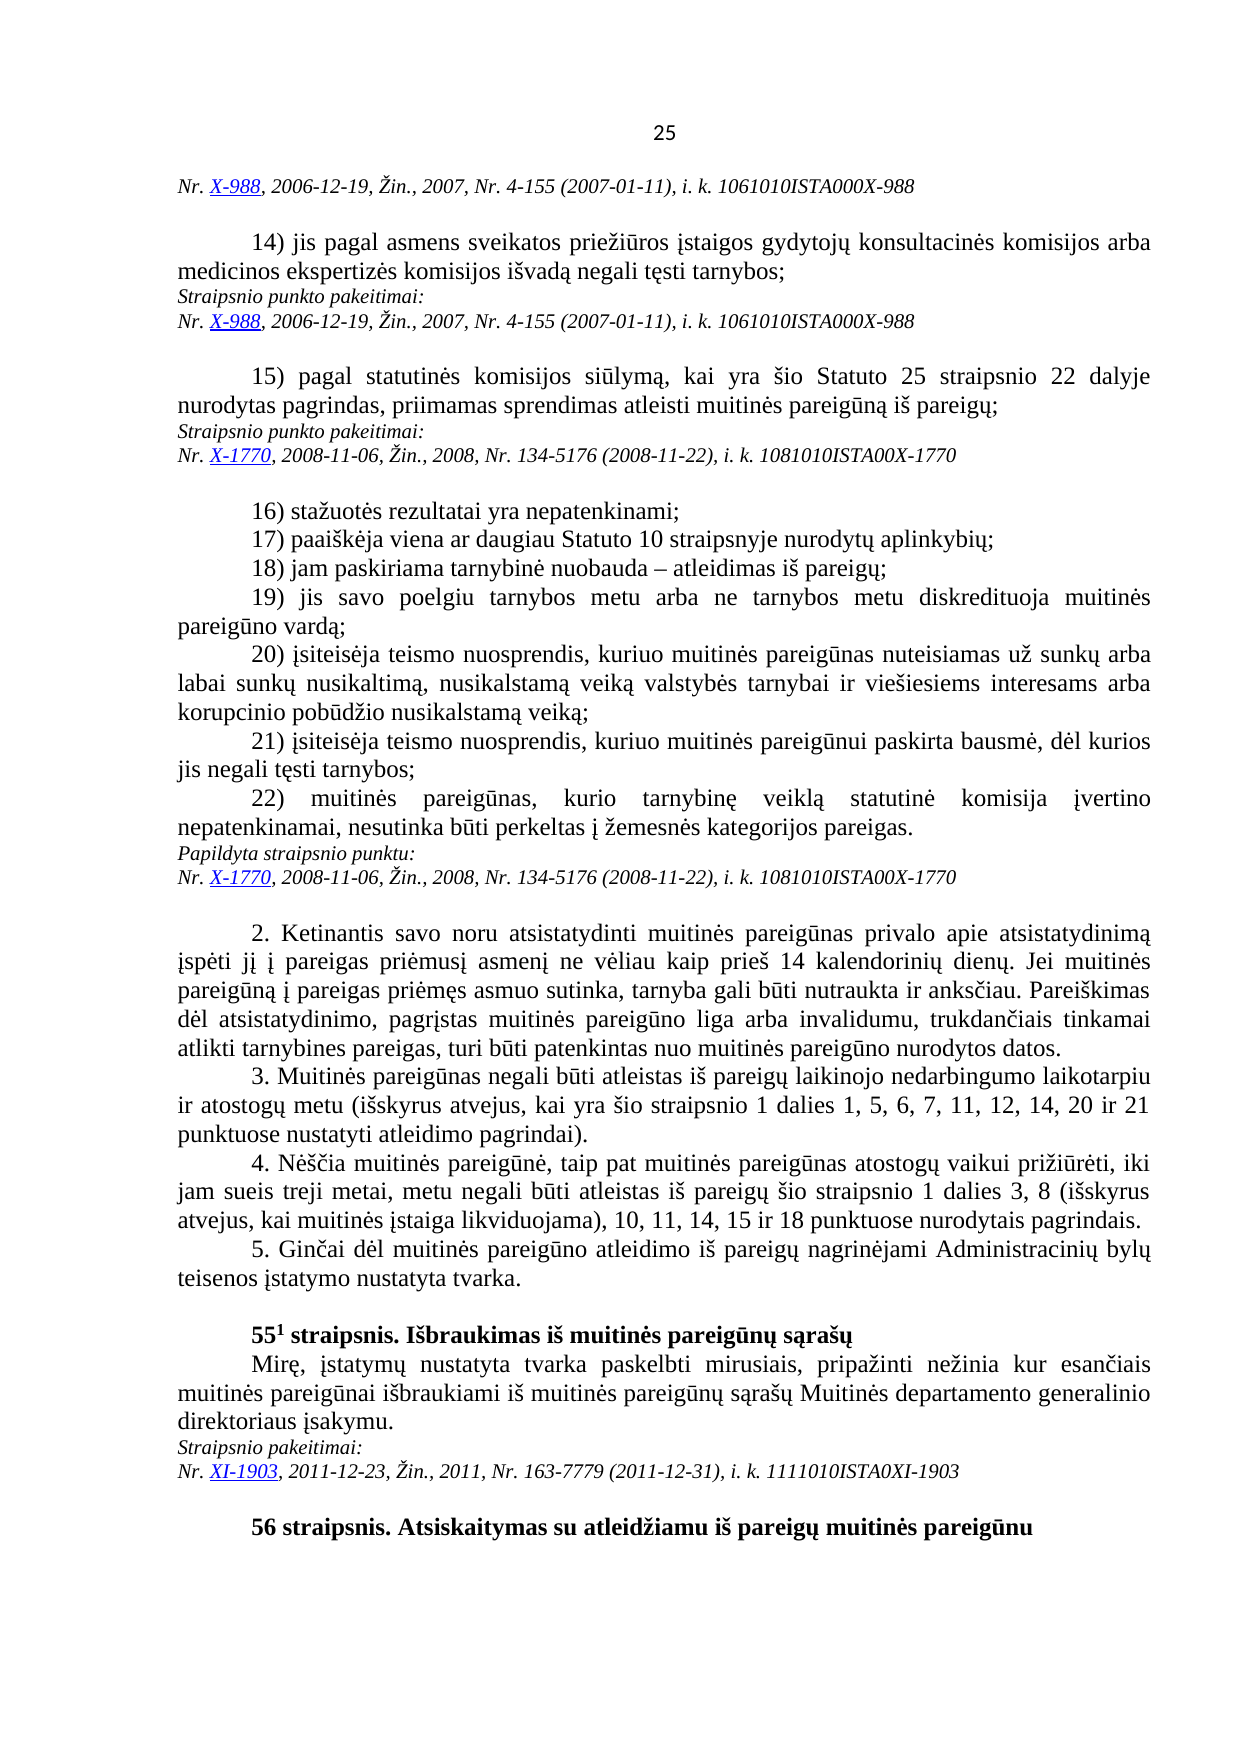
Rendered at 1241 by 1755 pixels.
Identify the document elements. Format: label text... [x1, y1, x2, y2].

text Nr. X-1770, 2008-11-06, Žin., 2008, Nr. 134-5176 (2008-11-22), i. k. 1081010ISTA00X-1770 [177, 865, 1152, 889]
text 56 straipsnis. Atsiskaitymas su atleidžiamu iš pareigų muitinės pareigūnu [177, 1512, 1152, 1541]
text 551 straipsnis. Išbraukimas iš muitinės pareigūnų sąrašų [251, 1320, 1152, 1349]
text Mirę, įstatymų nustatyta tvarka paskelbti mirusiais, pripažinti nežinia kur esančiais muitinės pareigūnai išbraukiami iš muitinės pareigūnų sąrašų Muitinės departamento generalinio direktoriaus įsakymu. [177, 1349, 1152, 1435]
text 2. Ketinantis savo noru atsistatydinti muitinės pareigūnas privalo apie atsistatydinimą įspėti jį į pareigas priėmusį asmenį ne vėliau kaip prieš 14 kalendorinių dienų. Jei muitinės pareigūną į pareigas priėmęs asmuo sutinka, tarnyba gali būti nutraukta ir anksčiau. Pareiškimas dėl atsistatydinimo, pagrįstas muitinės pareigūno liga arba invalidumu, trukdančiais tinkamai atlikti tarnybines pareigas, turi būti patenkintas nuo muitinės pareigūno nurodytos datos. [177, 918, 1152, 1061]
text Papildyta straipsnio punktu: [177, 841, 1152, 865]
text Nr. X-988, 2006-12-19, Žin., 2007, Nr. 4-155 (2007-01-11), i. k. 1061010ISTA000X-988 [177, 174, 1152, 198]
text 22) muitinės pareigūnas, kurio tarnybinę veiklą statutinė komisija įvertino nepatenkinamai, nesutinka būti perkeltas į žemesnės kategorijos pareigas. [177, 783, 1152, 841]
text Nr. X-988, 2006-12-19, Žin., 2007, Nr. 4-155 (2007-01-11), i. k. 1061010ISTA000X-988 [177, 308, 1152, 333]
text 3. Muitinės pareigūnas negali būti atleistas iš pareigų laikinojo nedarbingumo laikotarpiu ir atostogų metu (išskyrus atvejus, kai yra šio straipsnio 1 dalies 1, 5, 6, 7, 11, 12, 14, 20 ir 21 punktuose nustatyti atleidimo pagrindai). [177, 1061, 1152, 1148]
text 16) stažuotės rezultatai yra nepatenkinami; [177, 496, 1152, 524]
text 21) įsiteisėja teismo nuosprendis, kuriuo muitinės pareigūnui paskirta bausmė, dėl kurios jis negali tęsti tarnybos; [177, 726, 1152, 783]
text 4. Nėščia muitinės pareigūnė, taip pat muitinės pareigūnas atostogų vaikui prižiūrėti, iki jam sueis treji metai, metu negali būti atleistas iš pareigų šio straipsnio 1 dalies 3, 8 (išskyrus atvejus, kai muitinės įstaiga likviduojama), 10, 11, 14, 15 ir 18 punktuose nurodytais pagrindais. [177, 1148, 1152, 1234]
text 15) pagal statutinės komisijos siūlymą, kai yra šio Statuto 25 straipsnio 22 dalyje nurodytas pagrindas, priimamas sprendimas atleisti muitinės pareigūną iš pareigų; [177, 361, 1152, 419]
text 17) paaiškėja viena ar daugiau Statuto 10 straipsnyje nurodytų aplinkybių; [177, 524, 1152, 553]
text 18) jam paskiriama tarnybinė nuobauda – atleidimas iš pareigų; [177, 553, 1152, 582]
text Nr. XI-1903, 2011-12-23, Žin., 2011, Nr. 163-7779 (2011-12-31), i. k. 1111010ISTA0XI-1903 [177, 1459, 1152, 1483]
text 14) jis pagal asmens sveikatos priežiūros įstaigos gydytojų konsultacinės komisijos arba medicinos ekspertizės komisijos išvadą negali tęsti tarnybos; [177, 227, 1152, 284]
text Straipsnio punkto pakeitimai: [177, 419, 1152, 443]
text 20) įsiteisėja teismo nuosprendis, kuriuo muitinės pareigūnas nuteisiamas už sunkų arba labai sunkų nusikaltimą, nusikalstamą veiką valstybės tarnybai ir viešiesiems interesams arba korupcinio pobūdžio nusikalstamą veiką; [177, 639, 1152, 726]
text 5. Ginčai dėl muitinės pareigūno atleidimo iš pareigų nagrinėjami Administracinių bylų teisenos įstatymo nustatyta tvarka. [177, 1234, 1152, 1291]
text 19) jis savo poelgiu tarnybos metu arba ne tarnybos metu diskredituoja muitinės pareigūno vardą; [177, 582, 1152, 639]
text Straipsnio pakeitimai: [177, 1435, 1152, 1459]
text Straipsnio punkto pakeitimai: [177, 284, 1152, 308]
text Nr. X-1770, 2008-11-06, Žin., 2008, Nr. 134-5176 (2008-11-22), i. k. 1081010ISTA00X-1770 [177, 443, 1152, 467]
